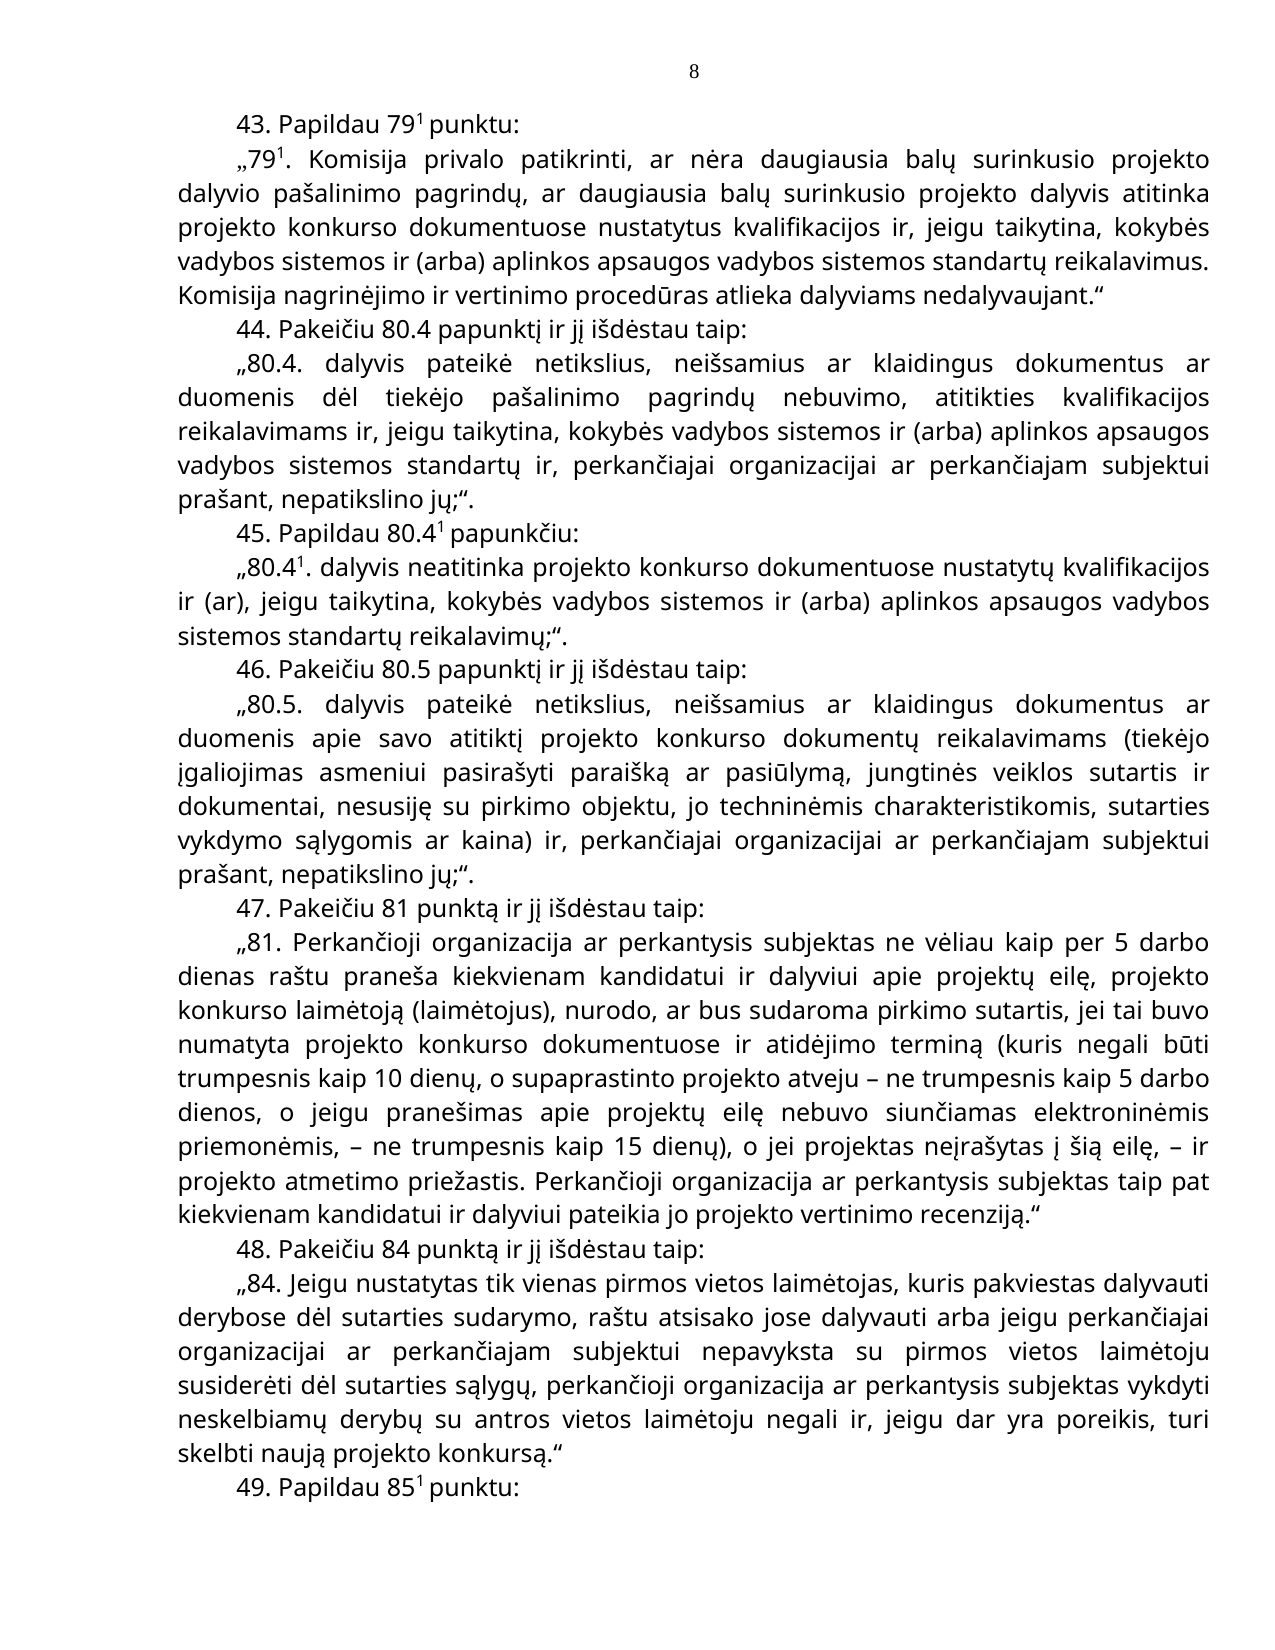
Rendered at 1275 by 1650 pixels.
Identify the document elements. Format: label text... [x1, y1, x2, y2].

text 46. Pakeičiu 80.5 papunktį ir jį išdėstau taip: [177, 652, 1211, 686]
text „80.41. dalyvis neatitinka projekto konkurso dokumentuose nustatytų kvalifikacijos ir (ar), jeigu taikytina, kokybės vadybos sistemos ir (arba) aplinkos apsaugos vadybos sistemos standartų reikalavimų;“. [177, 550, 1211, 652]
text „80.5. dalyvis pateikė netikslius, neišsamius ar klaidingus dokumentus ar duomenis apie savo atitiktį projekto konkurso dokumentų reikalavimams (tiekėjo įgaliojimas asmeniui pasirašyti paraišką ar pasiūlymą, jungtinės veiklos sutartis ir dokumentai, nesusiję su pirkimo objektu, jo techninėmis charakteristikomis, sutarties vykdymo sąlygomis ar kaina) ir, perkančiajai organizacijai ar perkančiajam subjektui prašant, nepatikslino jų;“. [177, 686, 1211, 891]
text 45. Papildau 80.41 papunkčiu: [177, 516, 1211, 550]
text 43. Papildau 791 punktu: [177, 107, 1211, 141]
text „791. Komisija privalo patikrinti, ar nėra daugiausia balų surinkusio projekto dalyvio pašalinimo pagrindų, ar daugiausia balų surinkusio projekto dalyvis atitinka projekto konkurso dokumentuose nustatytus kvalifikacijos ir, jeigu taikytina, kokybės vadybos sistemos ir (arba) aplinkos apsaugos vadybos sistemos standartų reikalavimus. Komisija nagrinėjimo ir vertinimo procedūras atlieka dalyviams nedalyvaujant.“ [177, 141, 1211, 312]
text 49. Papildau 851 punktu: [177, 1470, 1211, 1504]
text 47. Pakeičiu 81 punktą ir jį išdėstau taip: [177, 891, 1211, 925]
text 44. Pakeičiu 80.4 papunktį ir jį išdėstau taip: [177, 312, 1211, 346]
text „80.4. dalyvis pateikė netikslius, neišsamius ar klaidingus dokumentus ar duomenis dėl tiekėjo pašalinimo pagrindų nebuvimo, atitikties kvalifikacijos reikalavimams ir, jeigu taikytina, kokybės vadybos sistemos ir (arba) aplinkos apsaugos vadybos sistemos standartų ir, perkančiajai organizacijai ar perkančiajam subjektui prašant, nepatikslino jų;“. [177, 346, 1211, 516]
text 48. Pakeičiu 84 punktą ir jį išdėstau taip: [177, 1231, 1211, 1265]
text „84. Jeigu nustatytas tik vienas pirmos vietos laimėtojas, kuris pakviestas dalyvauti derybose dėl sutarties sudarymo, raštu atsisako jose dalyvauti arba jeigu perkančiajai organizacijai ar perkančiajam subjektui nepavyksta su pirmos vietos laimėtoju susiderėti dėl sutarties sąlygų, perkančioji organizacija ar perkantysis subjektas vykdyti neskelbiamų derybų su antros vietos laimėtoju negali ir, jeigu dar yra poreikis, turi skelbti naują projekto konkursą.“ [177, 1265, 1211, 1470]
text „81. Perkančioji organizacija ar perkantysis subjektas ne vėliau kaip per 5 darbo dienas raštu praneša kiekvienam kandidatui ir dalyviui apie projektų eilę, projekto konkurso laimėtoją (laimėtojus), nurodo, ar bus sudaroma pirkimo sutartis, jei tai buvo numatyta projekto konkurso dokumentuose ir atidėjimo terminą (kuris negali būti trumpesnis kaip 10 dienų, o supaprastinto projekto atveju – ne trumpesnis kaip 5 darbo dienos, o jeigu pranešimas apie projektų eilę nebuvo siunčiamas elektroninėmis priemonėmis, – ne trumpesnis kaip 15 dienų), o jei projektas neįrašytas į šią eilę, – ir projekto atmetimo priežastis. Perkančioji organizacija ar perkantysis subjektas taip pat kiekvienam kandidatui ir dalyviui pateikia jo projekto vertinimo recenziją.“ [177, 925, 1211, 1231]
